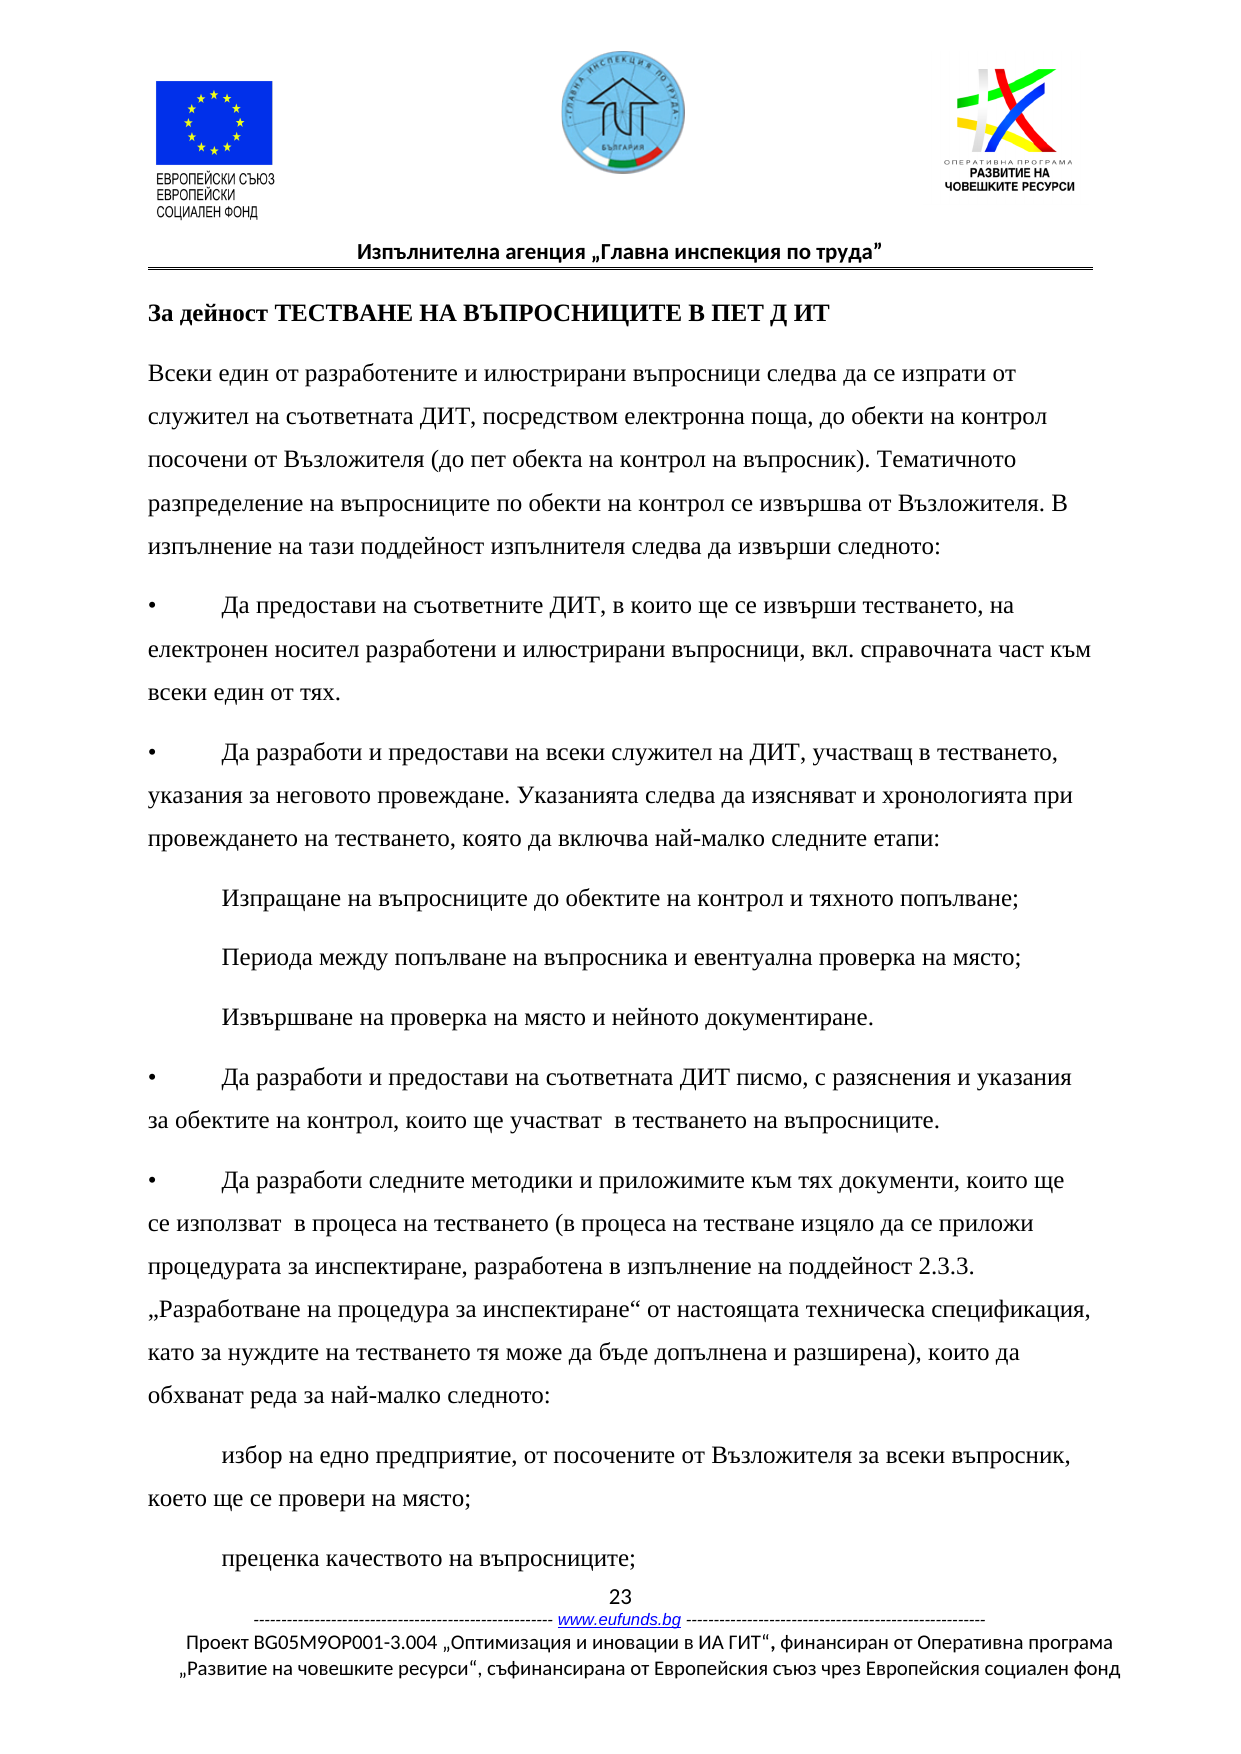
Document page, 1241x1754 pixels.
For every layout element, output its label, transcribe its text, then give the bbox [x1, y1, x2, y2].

text Всеки един от разработените и илюстрирани въпросници следва да се изпрати от служител на съответната ДИТ, посредством електронна поща, до обекти на контрол посочени от Възложителя (до пет обекта на контрол на въпросник). Тематичното разпределение на въпросниците по обекти на контрол се извършва от Възложителя. В изпълнение на тази поддейност изпълнителя следва да извърши следното: [148, 358, 1093, 559]
text • Да предостави на съответните ДИТ, в които ще се извърши тестването, на електронен носител разработени и илюстрирани въпросници, вкл. справочната част към всеки един от тях. [148, 591, 1093, 706]
text • Да разработи и предостави на съответната ДИТ писмо, с разяснения и указания за обектите на контрол, които ще участват в тестването на въпросниците. [148, 1062, 1093, 1134]
text  Периода между попълване на въпросника и евентуална проверка на място; [148, 942, 1093, 971]
text  Извършване на проверка на място и нейното документиране. [148, 1002, 1093, 1031]
text  преценка качеството на въпросниците; [148, 1543, 1093, 1572]
text • Да разработи и предостави на всеки служител на ДИТ, участващ в тестването, указания за неговото провеждане. Указанията следва да изясняват и хронологията при провеждането на тестването, която да включва най-малко следните етапи: [148, 737, 1093, 852]
text За дейност ТЕСТВАНЕ НА ВЪПРОСНИЦИТЕ В ПЕТ Д ИТ [148, 298, 1093, 327]
text  избор на едно предприятие, от посочените от Възложителя за всеки въпросник, което ще се провери на място; [148, 1440, 1093, 1512]
text  Изпращане на въпросниците до обектите на контрол и тяхното попълване; [148, 883, 1093, 911]
text • Да разработи следните методики и приложимите към тях документи, които ще се използват в процеса на тестването (в процеса на тестване изцяло да се приложи процедурата за инспектиране, разработена в изпълнение на поддейност 2.3.3. „Разработване на процедура за инспектиране“ от настоящата техническа спецификация, като за нуждите на тестването тя може да бъде допълнена и разширена), които да обхванат реда за най-малко следното: [148, 1165, 1093, 1409]
